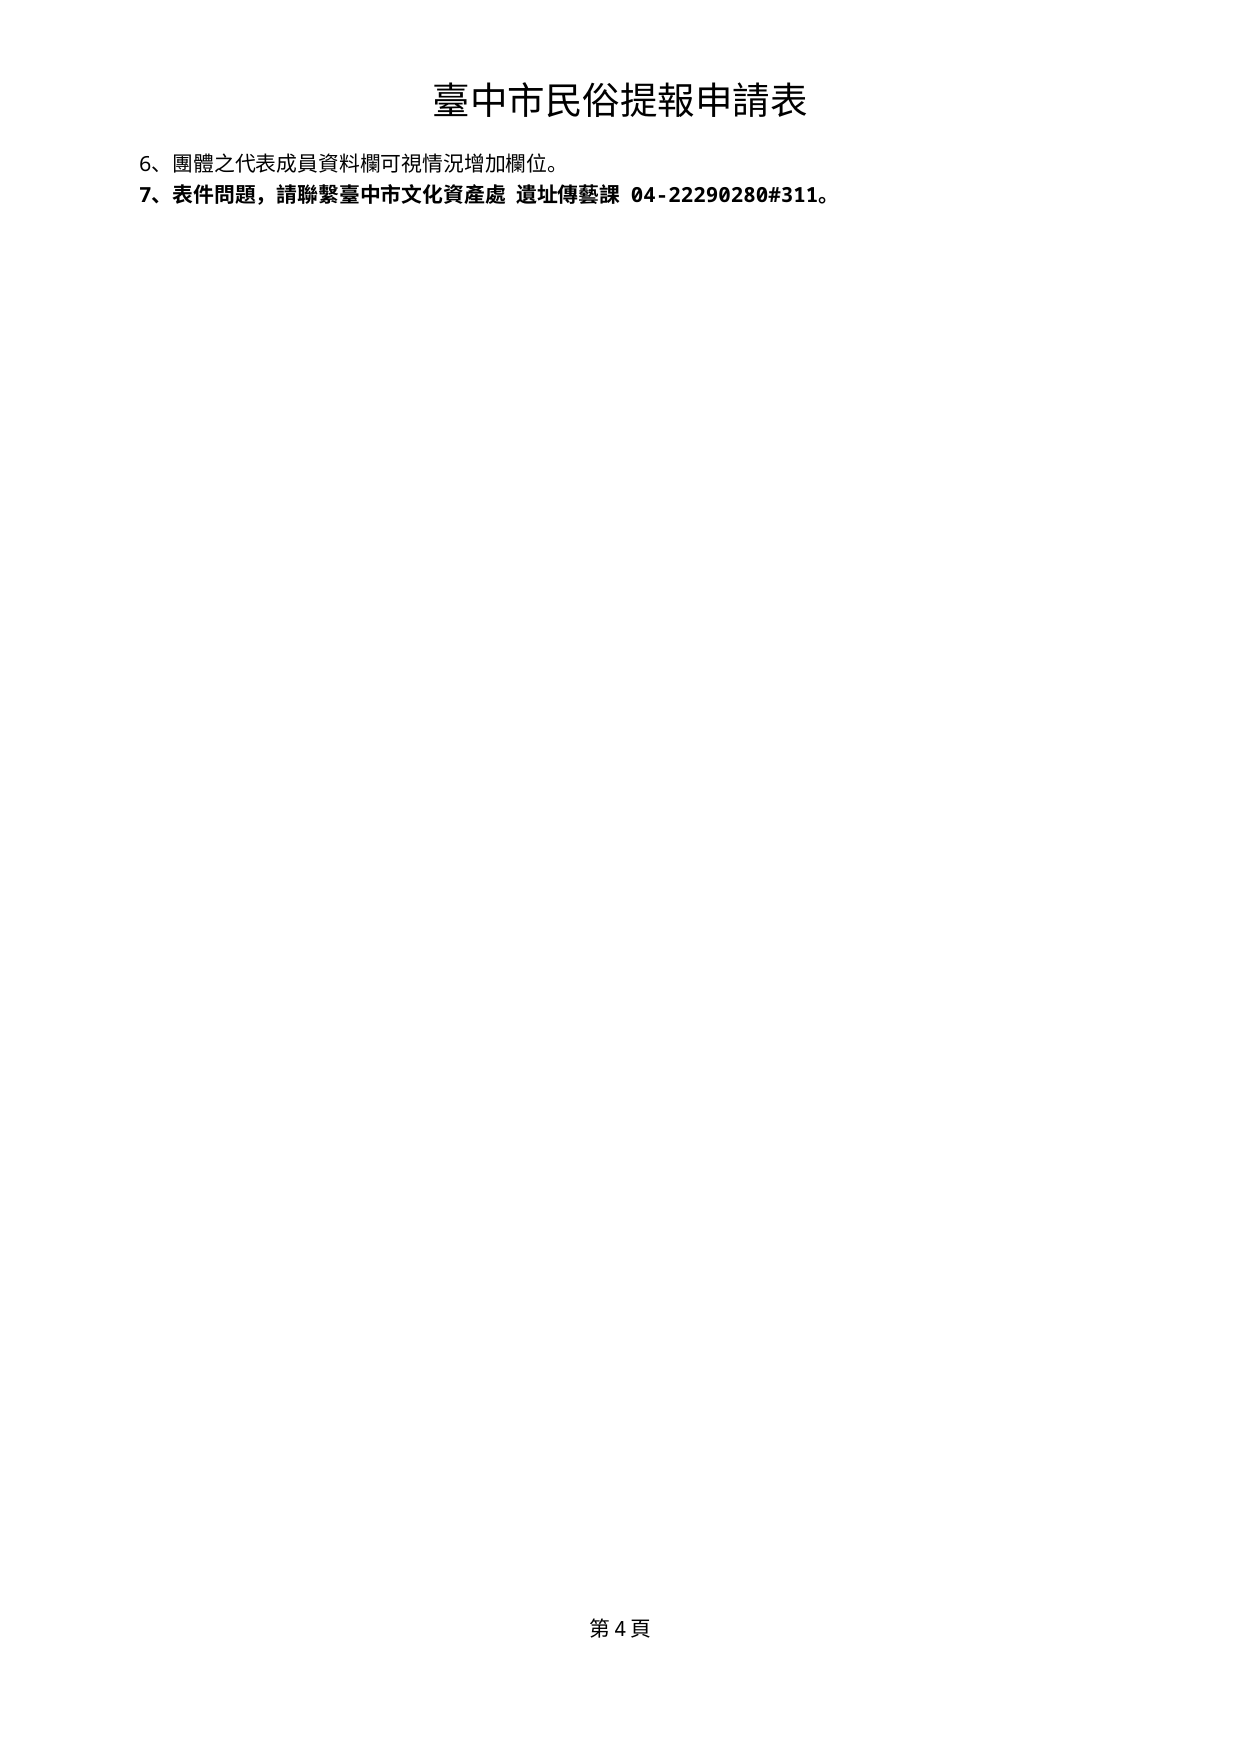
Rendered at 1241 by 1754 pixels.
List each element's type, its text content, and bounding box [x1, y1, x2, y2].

list 團體之代表成員資料欄可視情況增加欄位。 [139, 148, 1057, 178]
list 表件問題，請聯繫臺中市文化資產處 遺址傳藝課 04-22290280#311。 [139, 178, 1057, 208]
